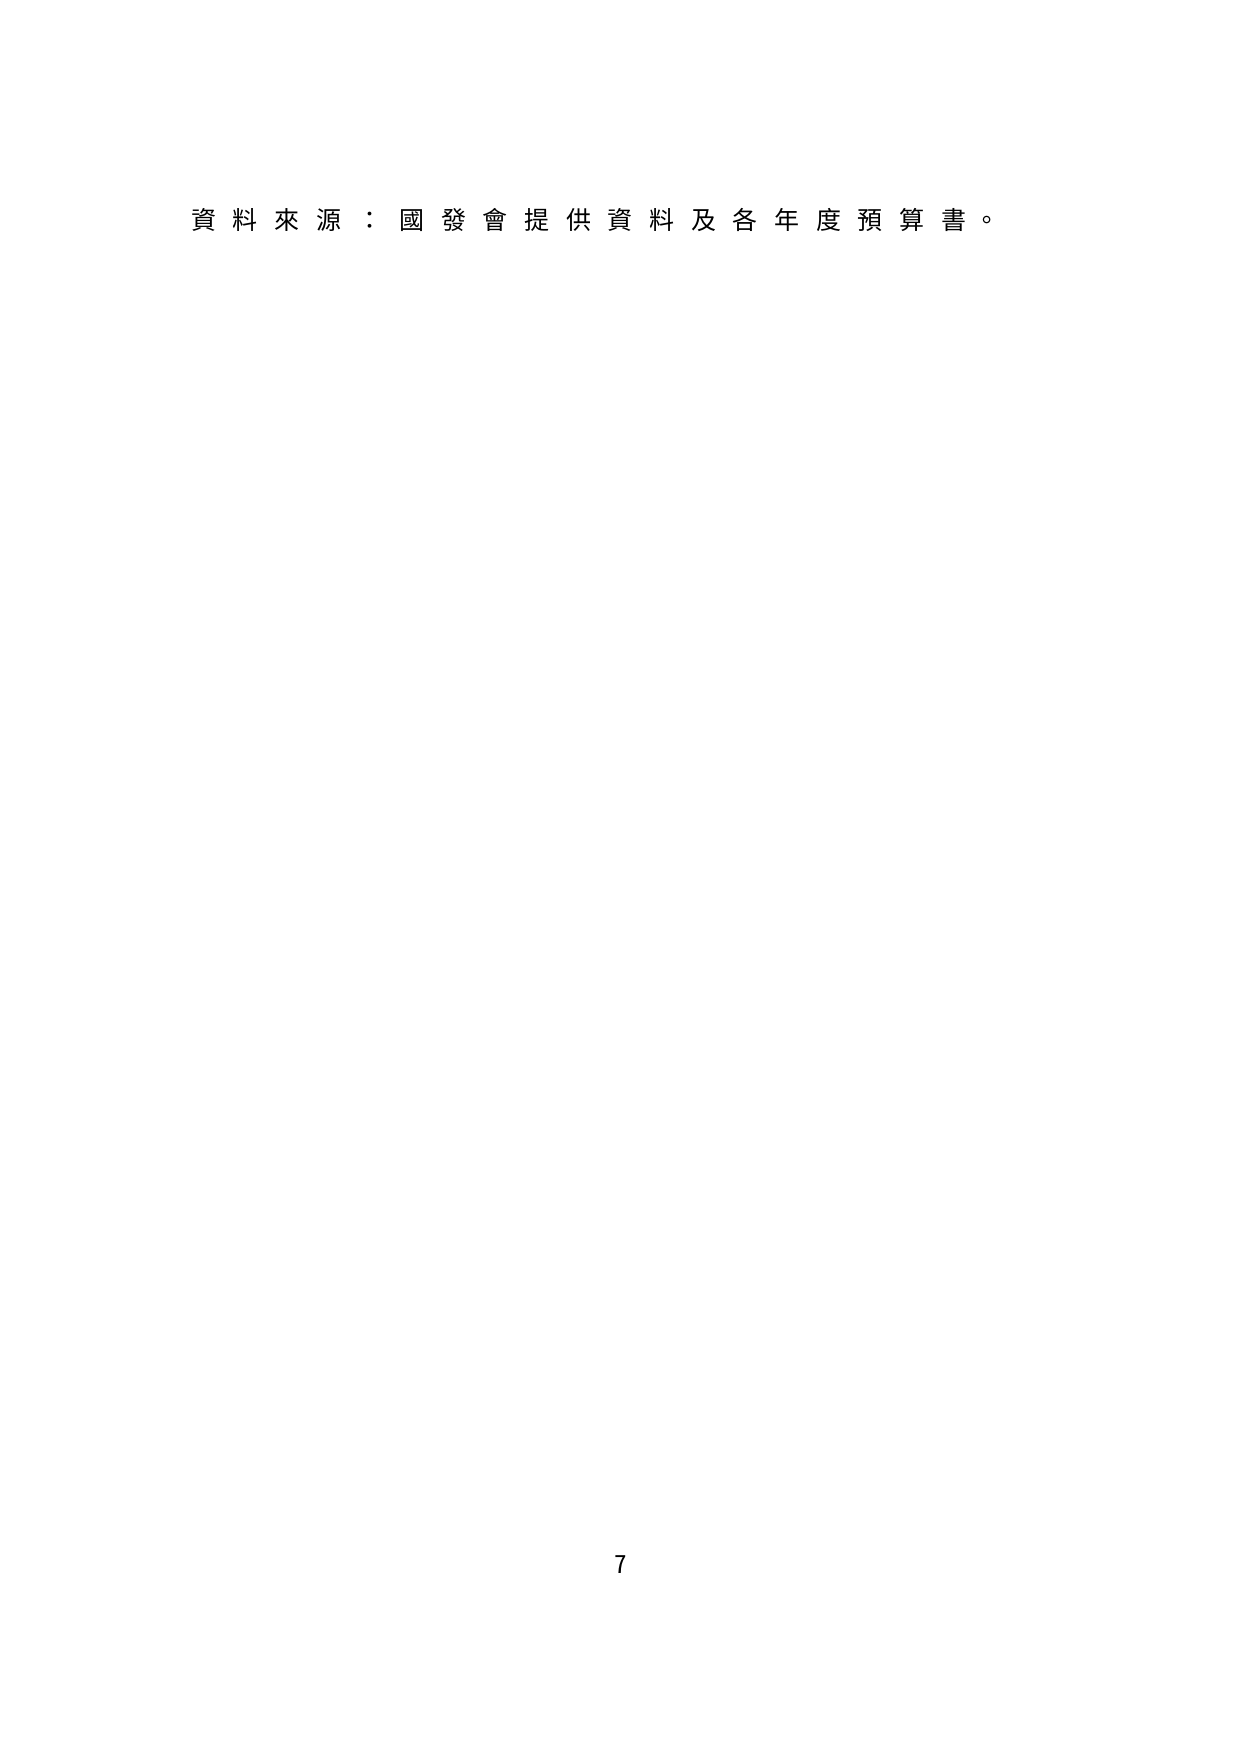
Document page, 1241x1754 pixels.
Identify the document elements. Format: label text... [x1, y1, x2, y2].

text 資料來源：國發會提供資料及各年度預算書。 [183, 177, 1058, 240]
